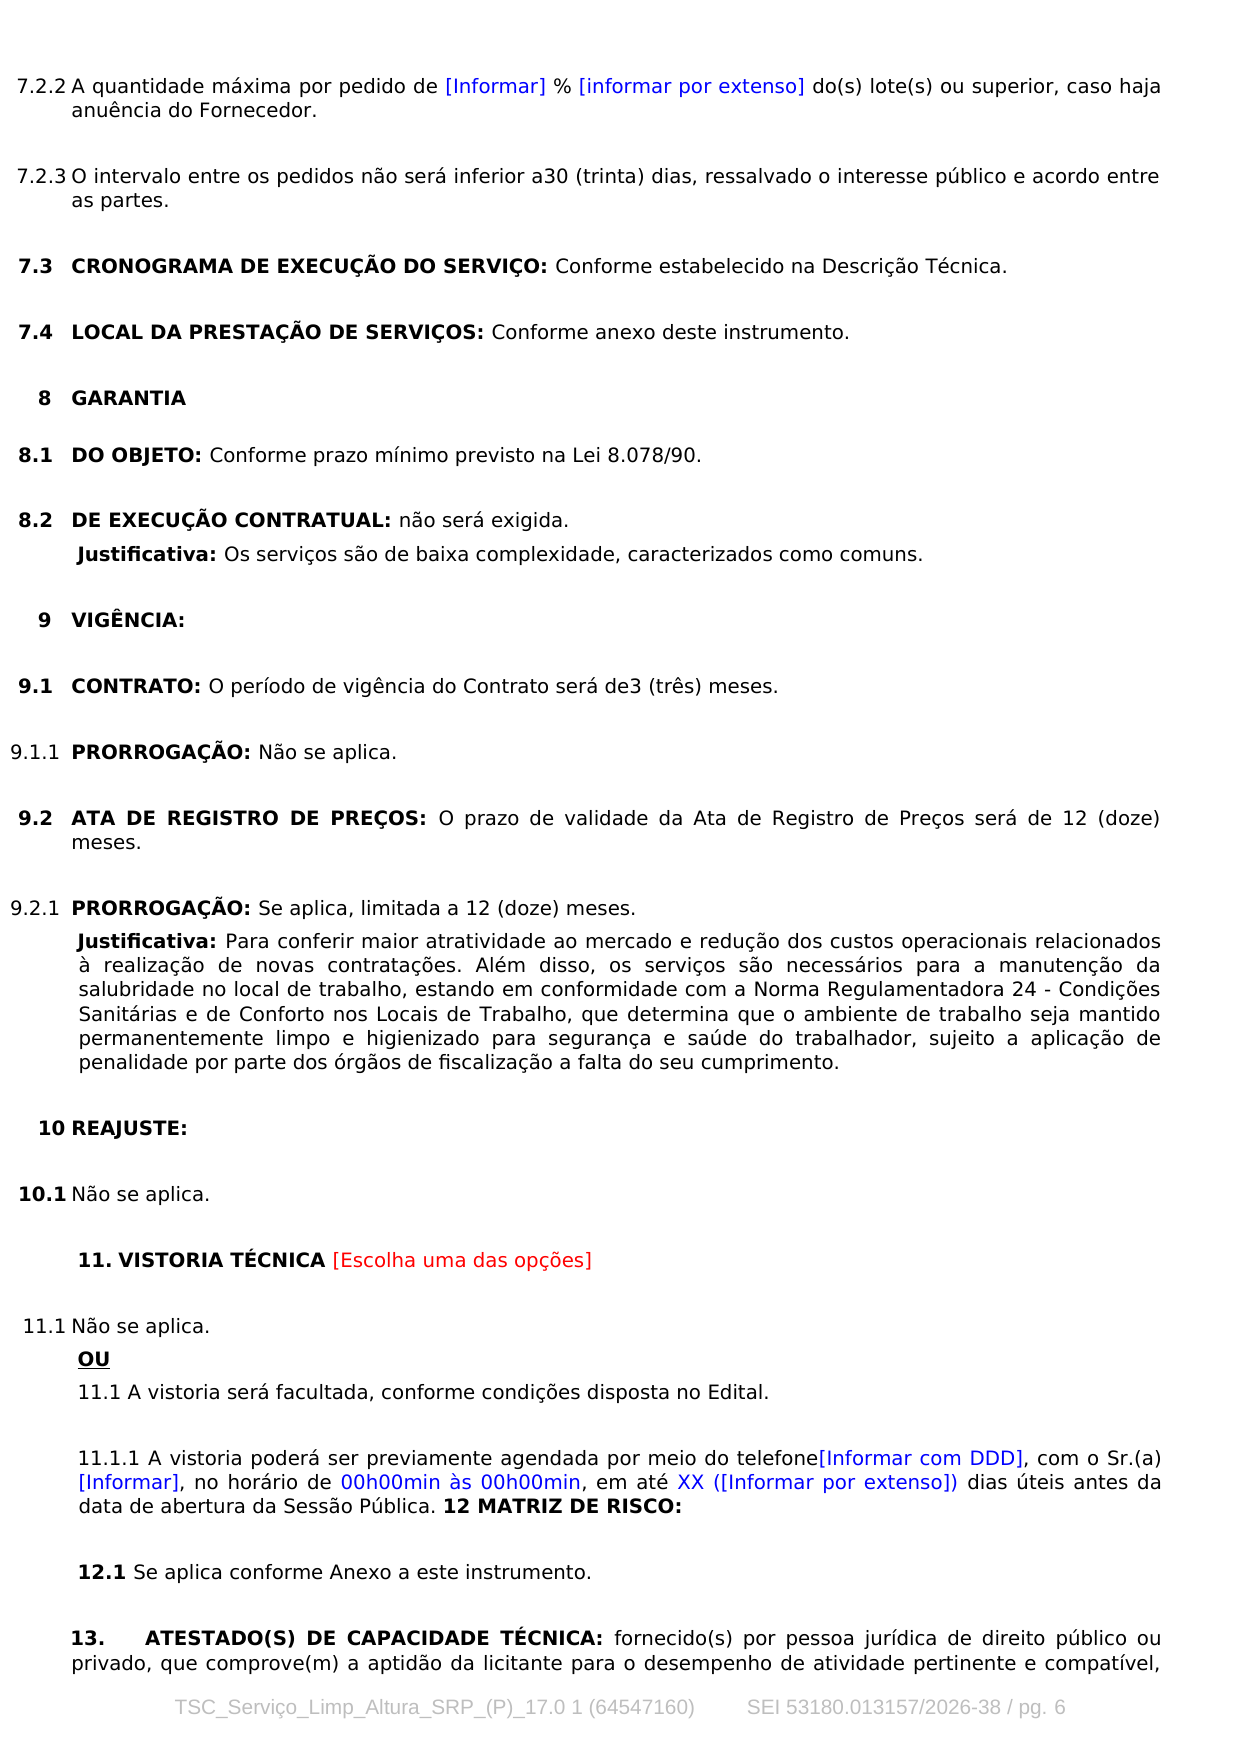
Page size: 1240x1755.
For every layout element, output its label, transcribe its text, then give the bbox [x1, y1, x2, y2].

list CONTRATO: O período de vigência do Contrato será de3 (três) meses. [18, 675, 1162, 698]
text Justificativa: Os serviços são de baixa complexidade, caracterizados como comuns. [77, 543, 1162, 566]
list DO OBJETO: Conforme prazo mínimo previsto na Lei 8.078/90. [18, 444, 1162, 467]
text 11.1 A vistoria será facultada, conforme condições disposta no Edital. [77, 1381, 1162, 1404]
text 12.1 Se aplica conforme Anexo a este instrumento. [77, 1561, 1162, 1584]
list DE EXECUÇÃO CONTRATUAL: não será exigida. [18, 509, 1162, 533]
list Não se aplica. [18, 1183, 1162, 1206]
list REAJUSTE: [38, 1117, 1168, 1140]
list ATA DE REGISTRO DE PREÇOS: O prazo de validade da Ata de Registro de Preços será de 12 (doze) meses. [18, 807, 1162, 854]
list VIGÊNCIA: [38, 609, 1168, 632]
list PRORROGAÇÃO: Se aplica, limitada a 12 (doze) meses. [10, 897, 1162, 920]
list CRONOGRAMA DE EXECUÇÃO DO SERVIÇO: Conforme estabelecido na Descrição Técnica. [18, 255, 1162, 278]
list GARANTIA [38, 387, 1168, 410]
text 11.1.1 A vistoria poderá ser previamente agendada por meio do telefone[Informar com DDD], com o Sr.(a) [Informar], no horário de 00h00min às 00h00min, em até XX ([Informar por extenso]) dias úteis antes da data de abertura da Sessão Pública. 12 MATRIZ DE RISCO: [77, 1447, 1162, 1518]
list ATESTADO(S) DE CAPACIDADE TÉCNICA: fornecido(s) por pessoa jurídica de direito público ou privado, que comprove(m) a aptidão da licitante para o desempenho de atividade pertinente e compatível, [70, 1627, 1162, 1674]
list A quantidade máxima por pedido de [Informar] % [informar por extenso] do(s) lote(s) ou superior, caso haja anuência do Fornecedor. [16, 75, 1162, 122]
list Não se aplica. [22, 1315, 1162, 1338]
list O intervalo entre os pedidos não será inferior a30 (trinta) dias, ressalvado o interesse público e acordo entre as partes. [16, 165, 1162, 212]
list PRORROGAÇÃO: Não se aplica. [10, 741, 1162, 764]
list VISTORIA TÉCNICA [Escolha uma das opções] [77, 1249, 1168, 1272]
list LOCAL DA PRESTAÇÃO DE SERVIÇOS: Conforme anexo deste instrumento. [18, 321, 1162, 344]
text Justificativa: Para conferir maior atratividade ao mercado e redução dos custos operacionais relacionados à realização de novas contratações. Além disso, os serviços são necessários para a manutenção da salubridade no local de trabalho, estando em conformidade com a Norma Regulamentadora 24 - Condições Sanitárias e de Conforto nos Locais de Trabalho, que determina que o ambiente de trabalho seja mantido permanentemente limpo e higienizado para segurança e saúde do trabalhador, sujeito a aplicação de penalidade por parte dos órgãos de fiscalização a falta do seu cumprimento. [77, 930, 1162, 1074]
text OU [77, 1348, 1168, 1371]
